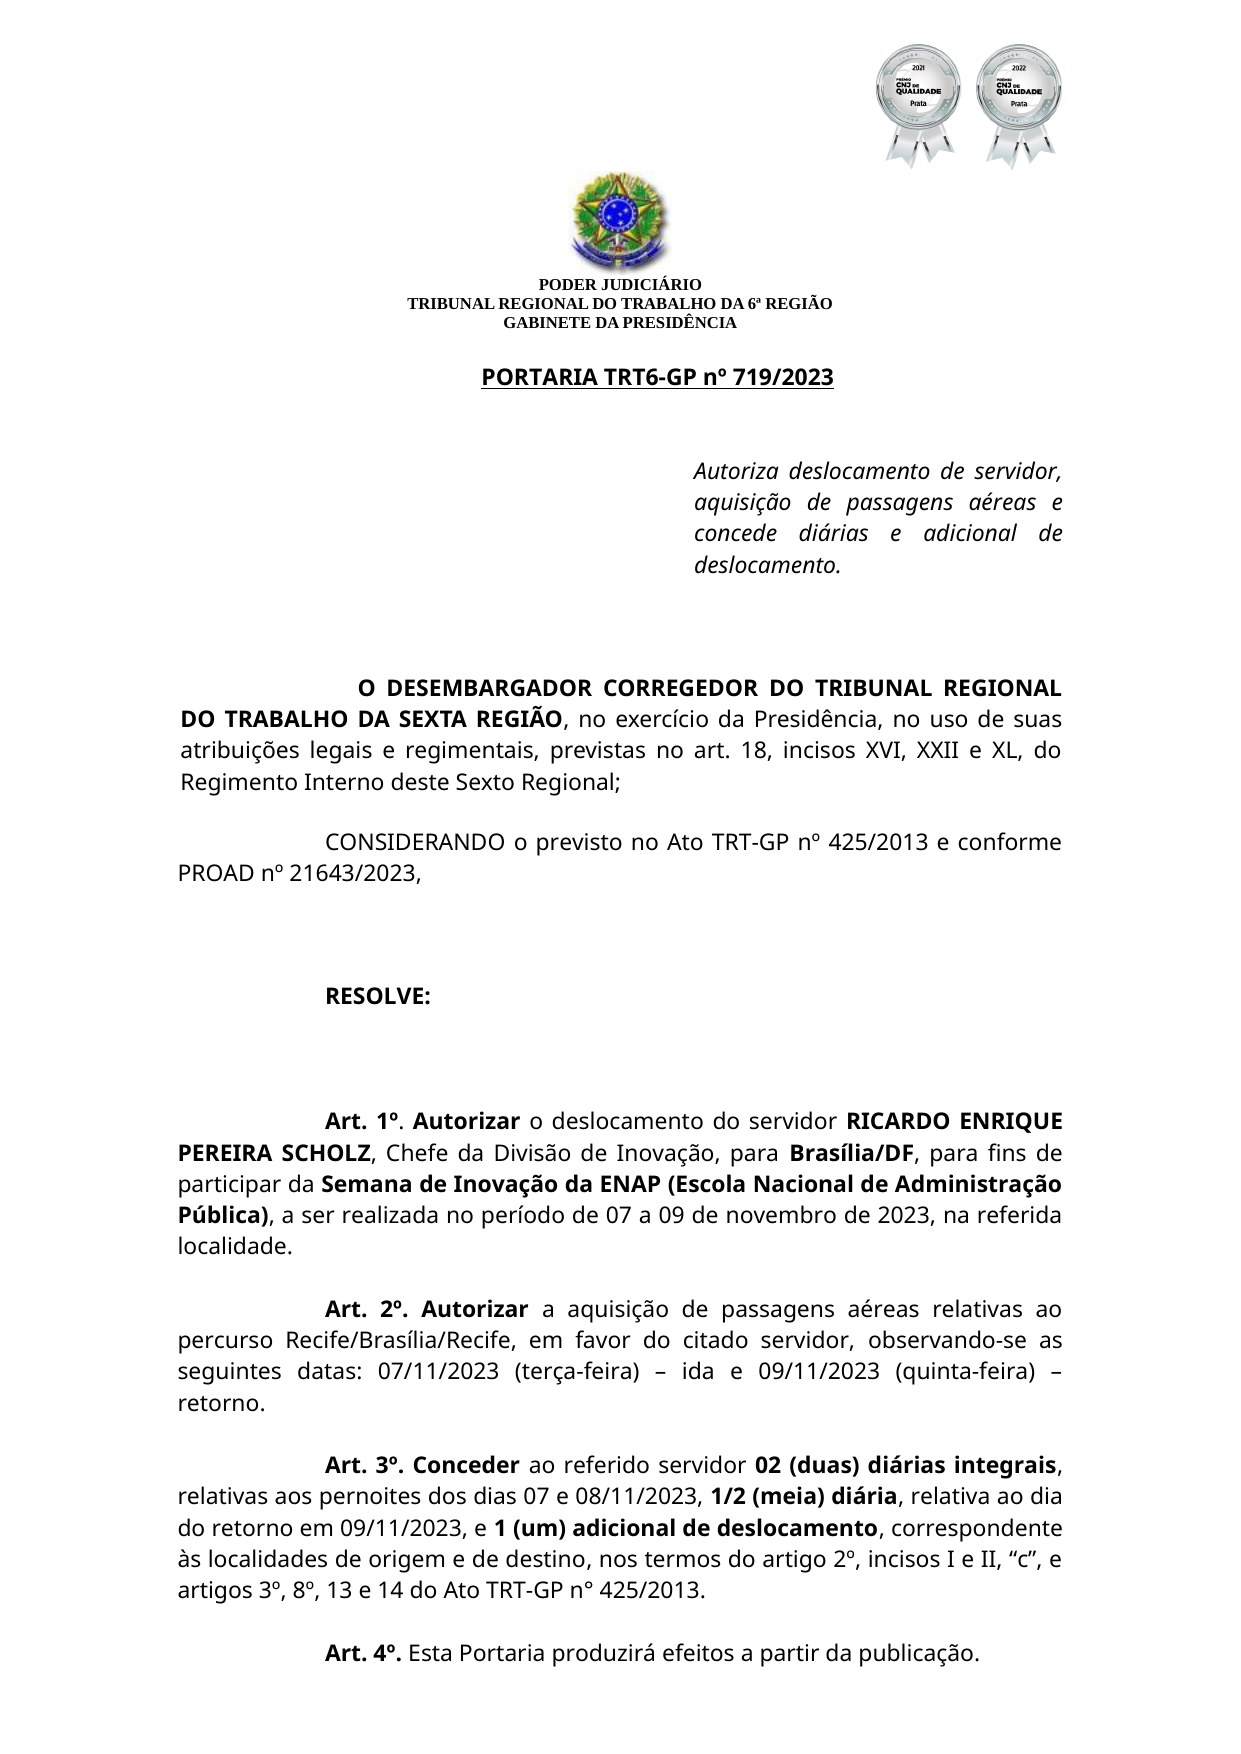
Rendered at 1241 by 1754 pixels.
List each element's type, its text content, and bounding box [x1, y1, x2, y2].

text CONSIDERANDO o previsto no Ato TRT-GP nº 425/2013 e conforme PROAD nº 21643/2023, [177, 826, 1063, 888]
text O DESEMBARGADOR CORREGEDOR DO TRIBUNAL REGIONAL DO TRABALHO DA SEXTA REGIÃO, no exercício da Presidência, no uso de suas atribuições legais e regimentais, previstas no art. 18, incisos XVI, XXII e XL, do Regimento Interno deste Sexto Regional; [180, 671, 1063, 797]
text Art. 1º. Autorizar o deslocamento do servidor RICARDO ENRIQUE PEREIRA SCHOLZ, Chefe da Divisão de Inovação, para Brasília/DF, para fins de participar da Semana de Inovação da ENAP (Escola Nacional de Administração Pública), a ser realizada no período de 07 a 09 de novembro de 2023, na referida localidade. [177, 1105, 1063, 1261]
text PORTARIA TRT6-GP nº 719/2023 [177, 361, 1063, 392]
text Art. 2º. Autorizar a aquisição de passagens aéreas relativas ao percurso Recife/Brasília/Recife, em favor do citado servidor, observando-se as seguintes datas: 07/11/2023 (terça-feira) – ida e 09/11/2023 (quinta-feira) – retorno. [177, 1293, 1063, 1418]
picture [856, 43, 1063, 171]
text Art. 3º. Conceder ao referido servidor 02 (duas) diárias integrais, relativas aos pernoites dos dias 07 e 08/11/2023, 1/2 (meia) diária, relativa ao dia do retorno em 09/11/2023, e 1 (um) adicional de deslocamento, correspondente às localidades de origem e de destino, nos termos do artigo 2º, incisos I e II, “c”, e artigos 3º, 8º, 13 e 14 do Ato TRT-GP n° 425/2013. [177, 1449, 1063, 1605]
text Art. 4º. Esta Portaria produzirá efeitos a partir da publicação. [177, 1636, 1063, 1668]
picture [568, 171, 672, 275]
text RESOLVE: [177, 980, 1063, 1011]
text Autoriza deslocamento de servidor, aquisição de passagens aéreas e concede diárias e adicional de deslocamento. [694, 455, 1063, 580]
